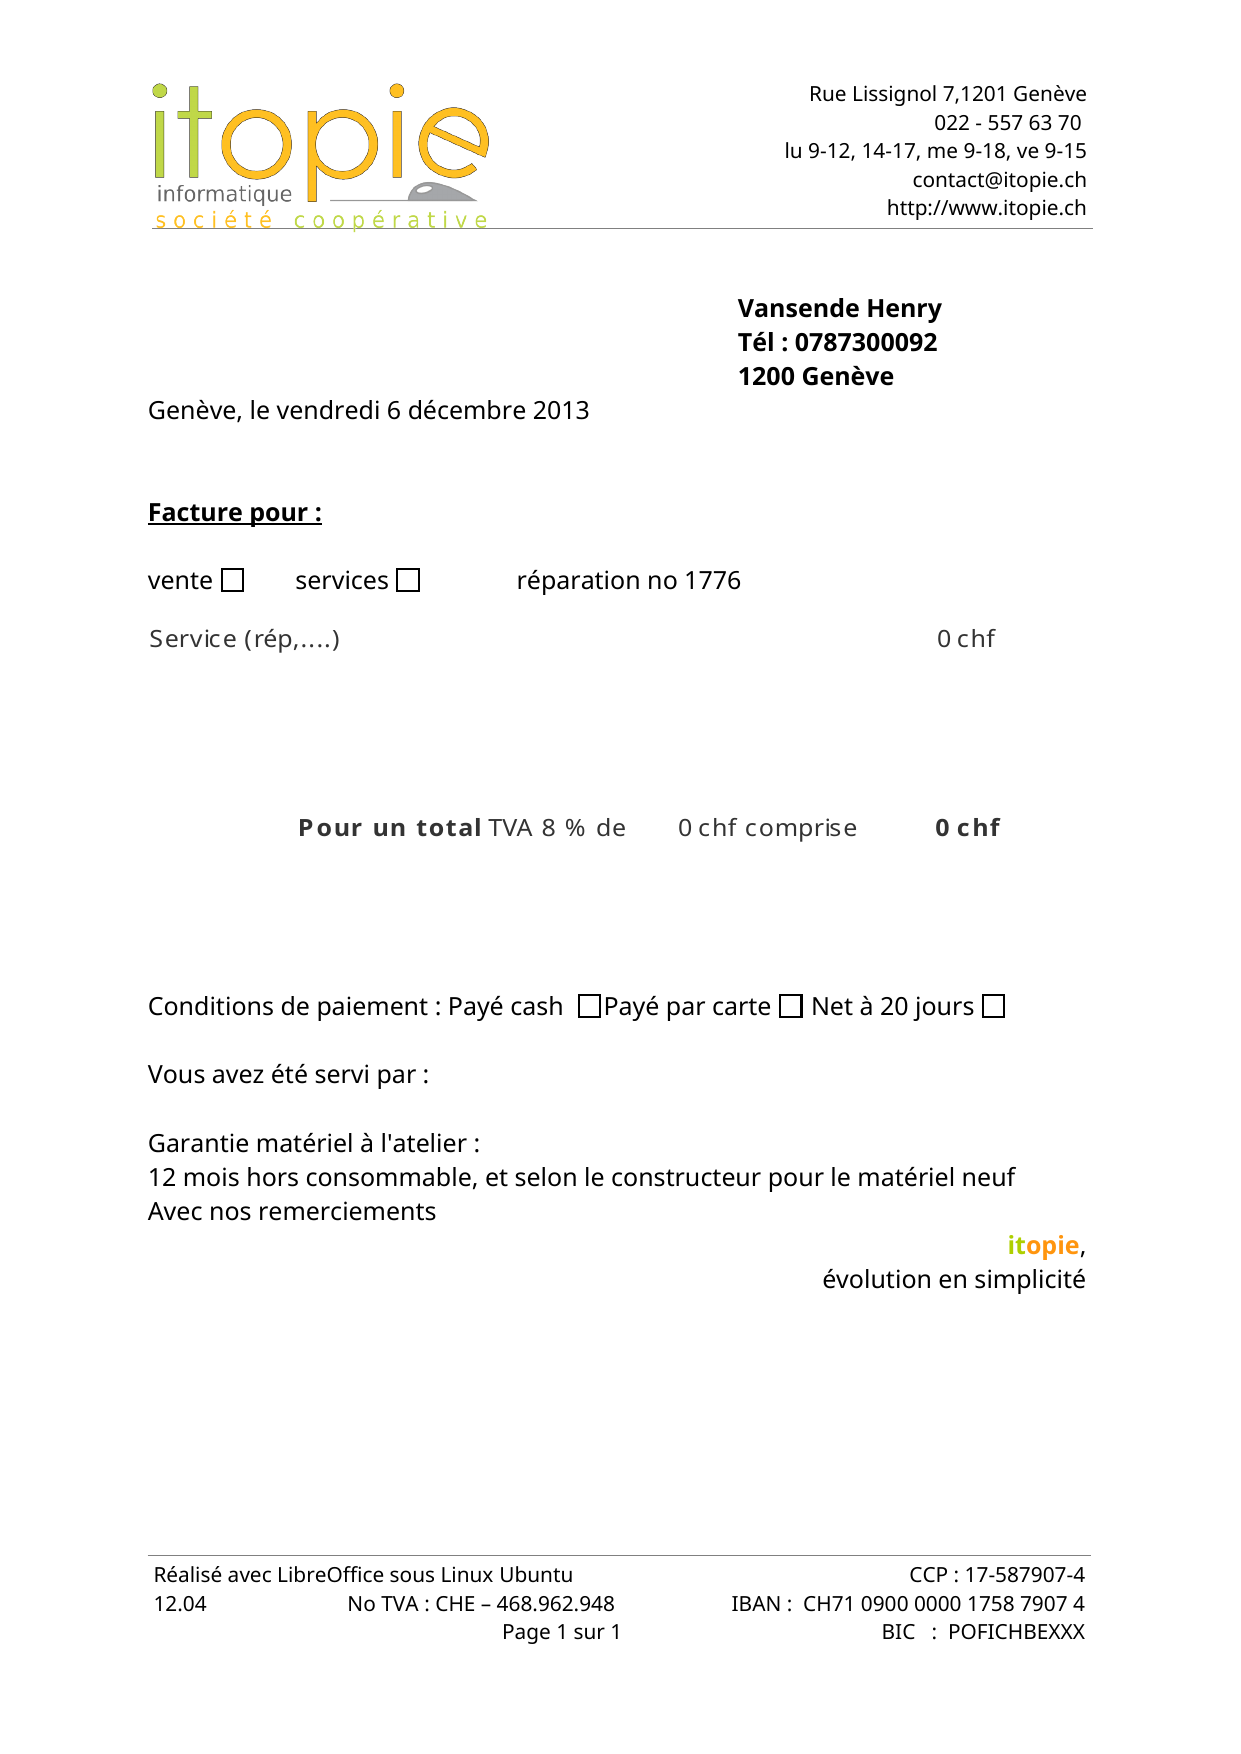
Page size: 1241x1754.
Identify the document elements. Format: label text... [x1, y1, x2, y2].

text Conditions de paiement : Payé cash Payé par carte Net à 20 jours [148, 989, 1093, 1023]
text évolution en simplicité [148, 1262, 1093, 1296]
text Genève, le vendredi 6 décembre 2013 [148, 392, 1093, 427]
text 1200 Genève [148, 358, 1093, 392]
text Garantie matériel à l'atelier : [148, 1125, 1093, 1159]
text Vous avez été servi par : [148, 1057, 1093, 1091]
text itopie, [148, 1227, 1093, 1262]
picture [138, 72, 500, 244]
text 12 mois hors consommable, et selon le constructeur pour le matériel neuf [148, 1159, 1093, 1193]
text Avec nos remerciements [148, 1193, 1093, 1227]
text vente services réparation no 1776 [148, 563, 1093, 597]
text Tél : 0787300092 [148, 324, 1093, 358]
text Vansende Henry [148, 290, 1093, 324]
text Facture pour : [148, 495, 1093, 529]
